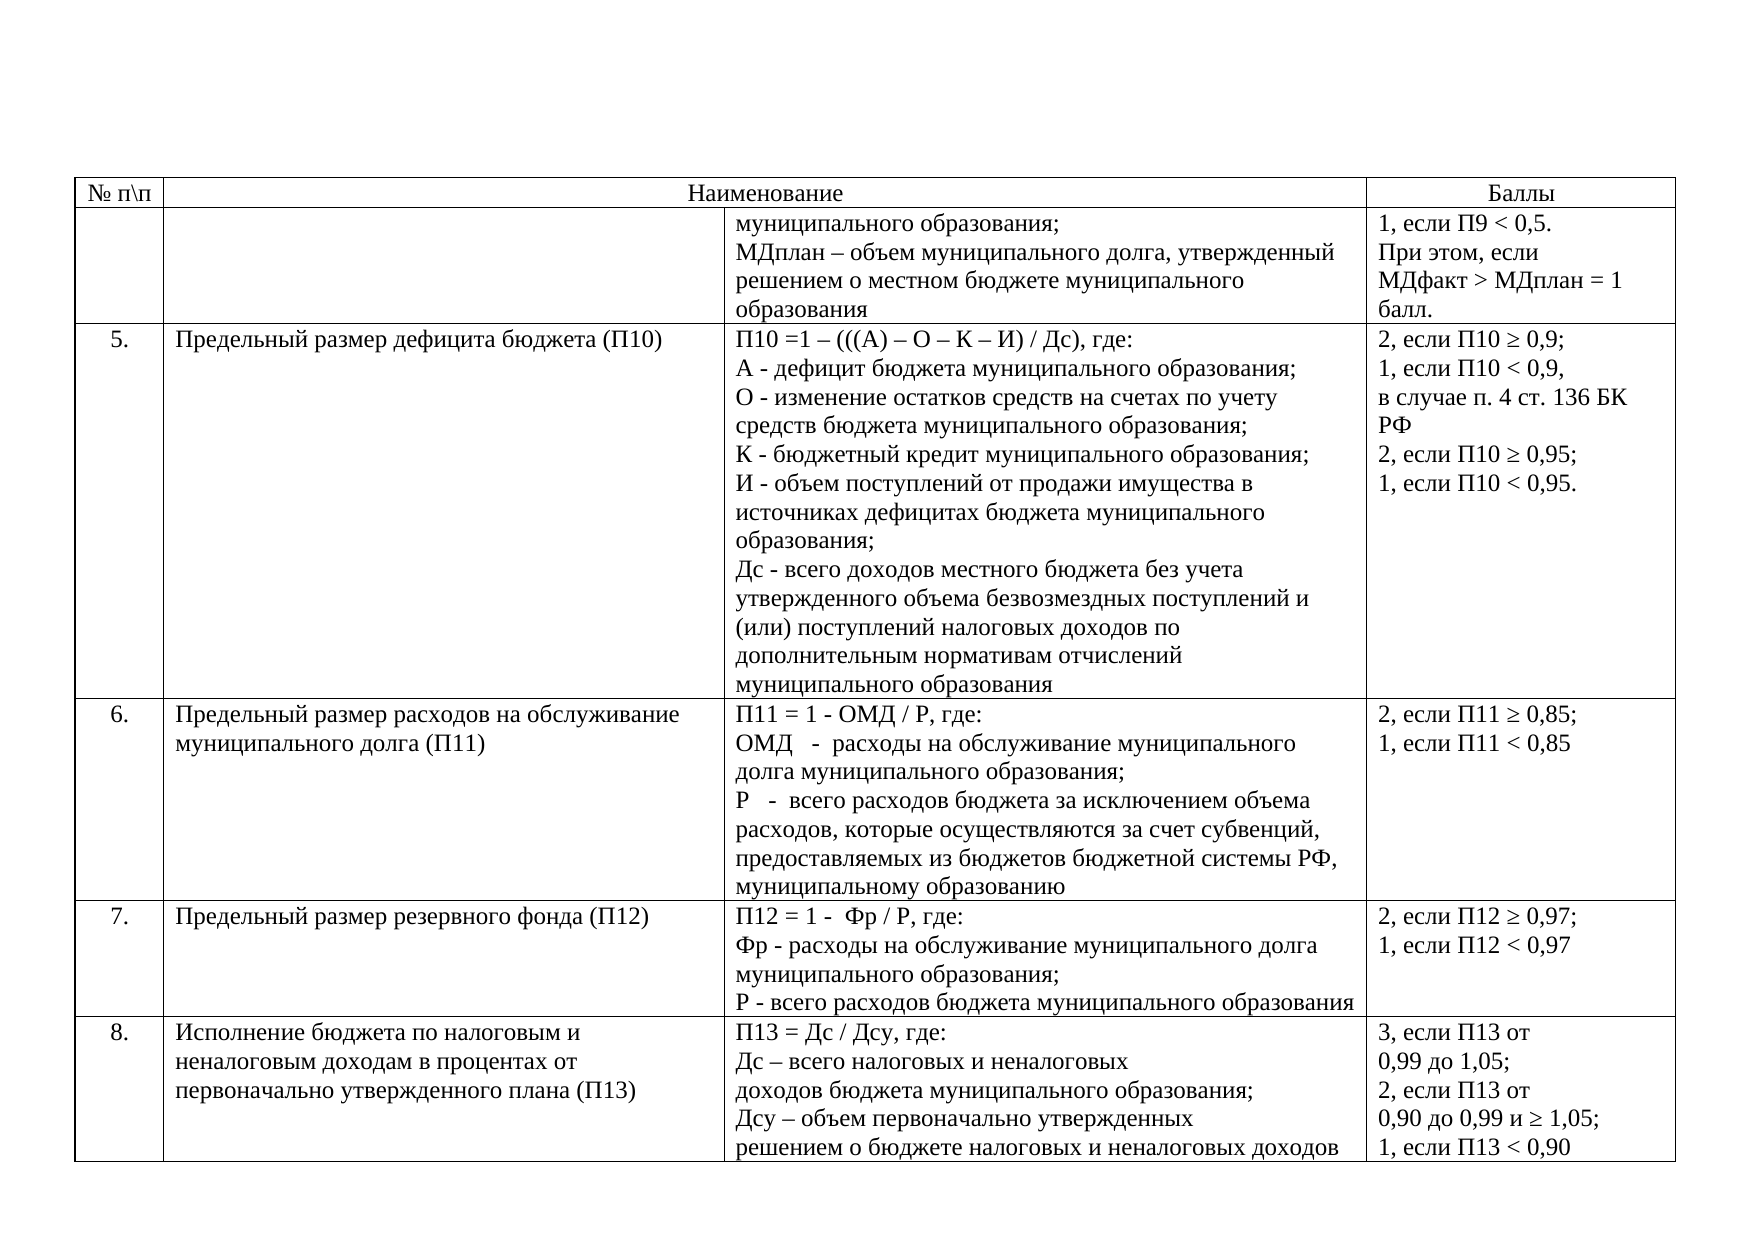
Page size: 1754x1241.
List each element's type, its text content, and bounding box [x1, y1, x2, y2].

table_cell 1, если П9 < 0,5. При этом, если МДфакт > МДплан = 1 балл. [1367, 208, 1675, 323]
table_cell Предельный размер расходов на обслуживание муниципального долга (П11) [164, 699, 724, 900]
table_cell муниципального образования; МДплан – объем муниципального долга, утвержденный решением о местном бюджете муниципального образования [725, 208, 1366, 323]
table_cell 3, если П13 от 0,99 до 1,05; 2, если П13 от 0,90 до 0,99 и ≥ 1,05; 1, если П13 < 0,90 [1367, 1017, 1675, 1161]
table_cell [164, 208, 724, 323]
table_cell 7. [76, 901, 163, 1016]
table_cell Исполнение бюджета по налоговым и неналоговым доходам в процентах от первоначально утвержденного плана (П13) [164, 1017, 724, 1161]
table_cell Предельный размер резервного фонда (П12) [164, 901, 724, 1016]
table_header Наименование [164, 178, 1366, 207]
table_cell П12 = 1 - Фр / Р, где: Фр - расходы на обслуживание муниципального долга муниципального образования; Р - всего расходов бюджета муниципального образования [725, 901, 1366, 1016]
table_cell П13 = Дс / Дсу, где: Дс – всего налоговых и неналоговых доходов бюджета муниципального образования; Дсу – объем первоначально утвержденных решением о бюджете налоговых и неналоговых доходов [725, 1017, 1366, 1161]
table_cell Предельный размер дефицита бюджета (П10) [164, 324, 724, 698]
table_header № п\п [76, 178, 163, 207]
table_cell [76, 208, 163, 323]
table_cell 2, если П10 ≥ 0,9; 1, если П10 < 0,9, в случае п. 4 ст. 136 БК РФ 2, если П10 ≥ 0,95; 1, если П10 < 0,95. [1367, 324, 1675, 698]
table_cell П11 = 1 - ОМД / Р, где: ОМД - расходы на обслуживание муниципального долга муниципального образования; Р - всего расходов бюджета за исключением объема расходов, которые осуществляются за счет субвенций, предоставляемых из бюджетов бюджетной системы РФ, муниципальному образованию [725, 699, 1366, 900]
table_cell 2, если П11 ≥ 0,85; 1, если П11 < 0,85 [1367, 699, 1675, 900]
table_cell П10 =1 – (((А) – О – К – И) / Дс), где: А - дефицит бюджета муниципального образования; О - изменение остатков средств на счетах по учету средств бюджета муниципального образования; К - бюджетный кредит муниципального образования; И - объем поступлений от продажи имущества в источниках дефицитах бюджета муниципального образования; Дс - всего доходов местного бюджета без учета утвержденного объема безвозмездных поступлений и (или) поступлений налоговых доходов по дополнительным нормативам отчислений муниципального образования [725, 324, 1366, 698]
table_cell 5. [76, 324, 163, 698]
table_header Баллы [1367, 178, 1675, 207]
table_cell 6. [76, 699, 163, 900]
table_cell 2, если П12 ≥ 0,97; 1, если П12 < 0,97 [1367, 901, 1675, 1016]
table_cell 8. [76, 1017, 163, 1161]
